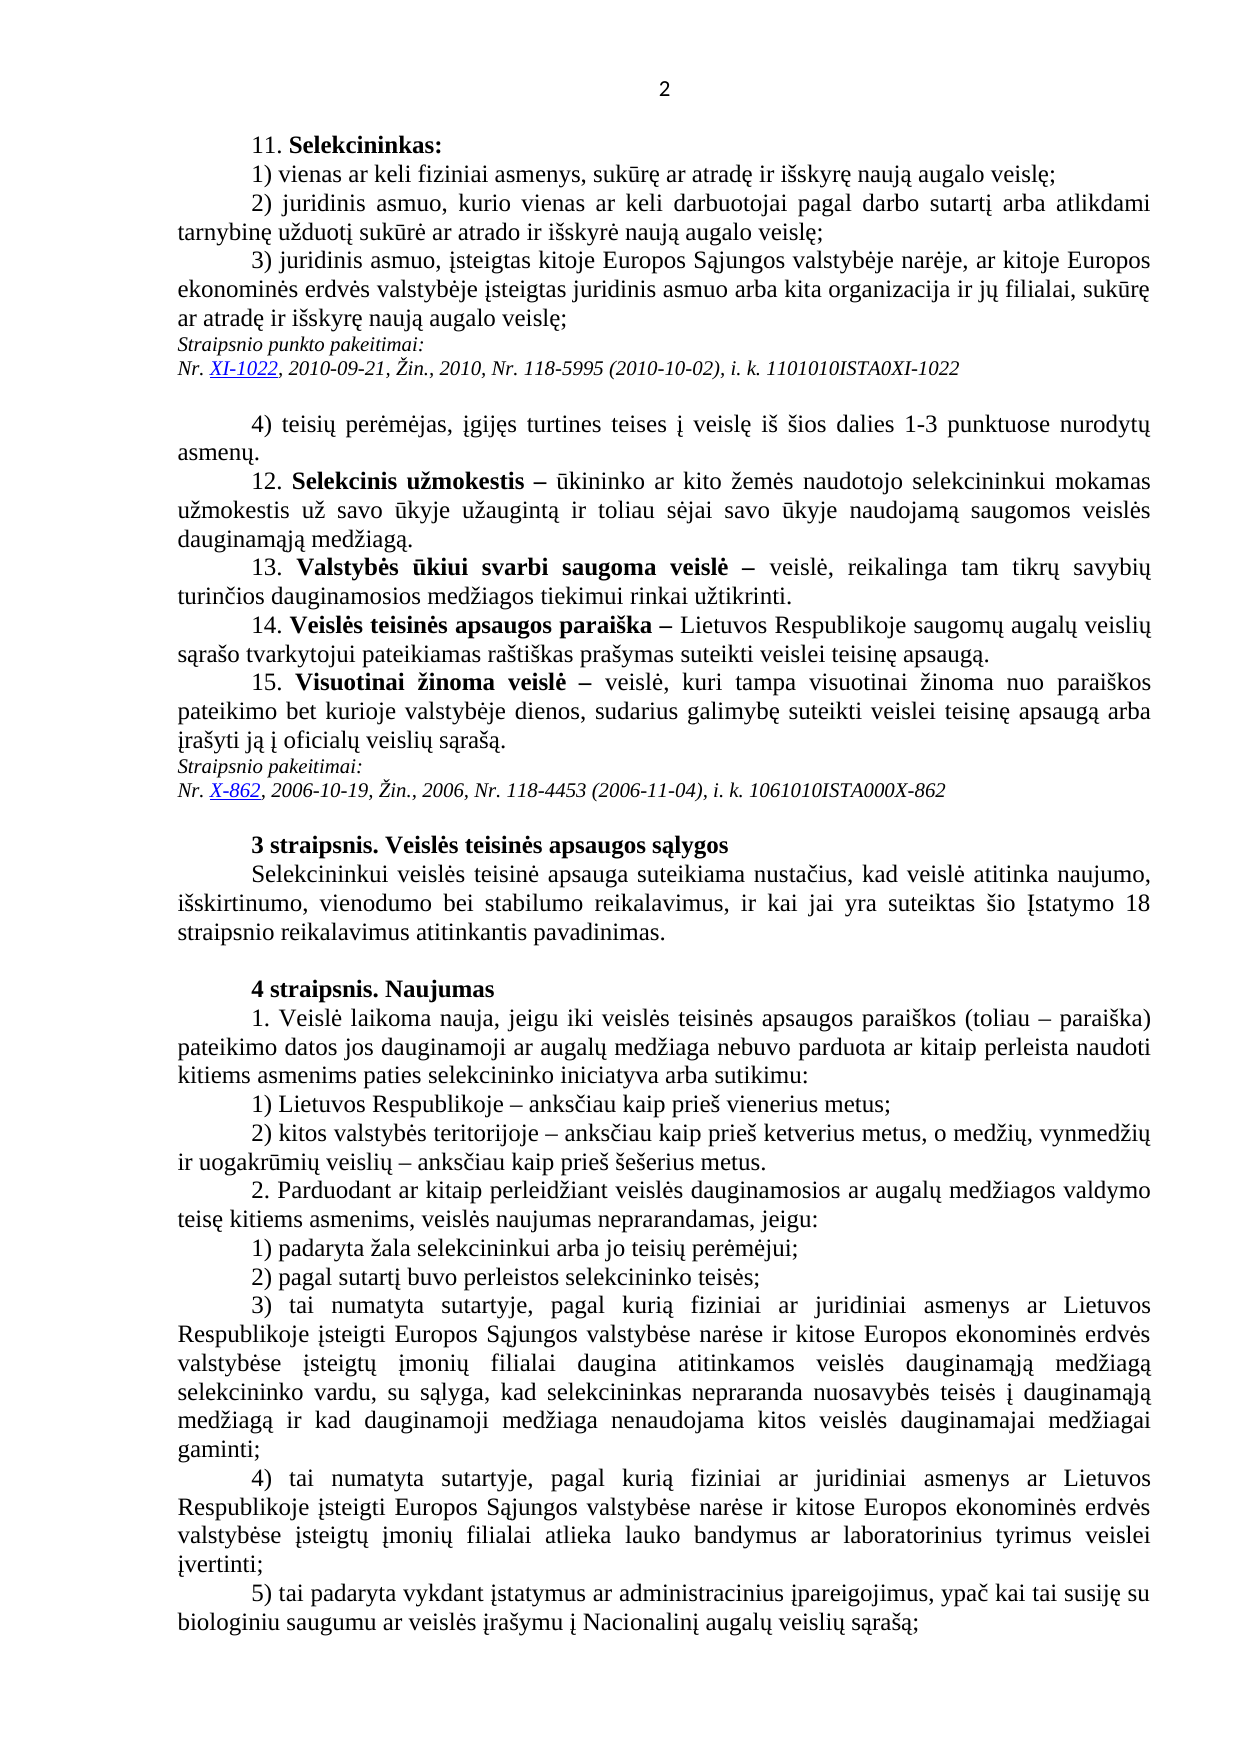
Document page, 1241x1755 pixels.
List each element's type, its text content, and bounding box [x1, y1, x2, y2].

text 4) teisių perėmėjas, įgijęs turtines teises į veislę iš šios dalies 1-3 punktuose nurodytų asmenų. [177, 409, 1152, 466]
text 1) vienas ar keli fiziniai asmenys, sukūrę ar atradę ir išskyrę naują augalo veislę; [177, 159, 1152, 188]
text 12. Selekcinis užmokestis – ūkininko ar kito žemės naudotojo selekcininkui mokamas užmokestis už savo ūkyje užaugintą ir toliau sėjai savo ūkyje naudojamą saugomos veislės dauginamąją medžiagą. [177, 466, 1152, 552]
text Nr. XI-1022, 2010-09-21, Žin., 2010, Nr. 118-5995 (2010-10-02), i. k. 1101010ISTA0XI-1022 [177, 356, 1152, 380]
text Nr. X-862, 2006-10-19, Žin., 2006, Nr. 118-4453 (2006-11-04), i. k. 1061010ISTA000X-862 [177, 778, 1152, 802]
text 1) padaryta žala selekcininkui arba jo teisių perėmėjui; [177, 1233, 1152, 1262]
text 4 straipsnis. Naujumas [177, 974, 1152, 1003]
text 14. Veislės teisinės apsaugos paraiška – Lietuvos Respublikoje saugomų augalų veislių sąrašo tvarkytojui pateikiamas raštiškas prašymas suteikti veislei teisinę apsaugą. [177, 610, 1152, 667]
text 2) pagal sutartį buvo perleistos selekcininko teisės; [177, 1262, 1152, 1291]
text 1) Lietuvos Respublikoje – anksčiau kaip prieš vienerius metus; [177, 1089, 1152, 1118]
text 5) tai padaryta vykdant įstatymus ar administracinius įpareigojimus, ypač kai tai susiję su biologiniu saugumu ar veislės įrašymu į Nacionalinį augalų veislių sąrašą; [177, 1578, 1152, 1636]
text 15. Visuotinai žinoma veislė – veislė, kuri tampa visuotinai žinoma nuo paraiškos pateikimo bet kurioje valstybėje dienos, sudarius galimybę suteikti veislei teisinę apsaugą arba įrašyti ją į oficialų veislių sąrašą. [177, 667, 1152, 754]
text 3) tai numatyta sutartyje, pagal kurią fiziniai ar juridiniai asmenys ar Lietuvos Respublikoje įsteigti Europos Sąjungos valstybėse narėse ir kitose Europos ekonominės erdvės valstybėse įsteigtų įmonių filialai daugina atitinkamos veislės dauginamąją medžiagą selekcininko vardu, su sąlyga, kad selekcininkas nepraranda nuosavybės teisės į dauginamąją medžiagą ir kad dauginamoji medžiaga nenaudojama kitos veislės dauginamajai medžiagai gaminti; [177, 1291, 1152, 1463]
text 11. Selekcininkas: [177, 131, 1152, 159]
text Selekcininkui veislės teisinė apsauga suteikiama nustačius, kad veislė atitinka naujumo, išskirtinumo, vienodumo bei stabilumo reikalavimus, ir kai jai yra suteiktas šio Įstatymo 18 straipsnio reikalavimus atitinkantis pavadinimas. [177, 859, 1152, 946]
text Straipsnio punkto pakeitimai: [177, 332, 1152, 356]
text 3) juridinis asmuo, įsteigtas kitoje Europos Sąjungos valstybėje narėje, ar kitoje Europos ekonominės erdvės valstybėje įsteigtas juridinis asmuo arba kita organizacija ir jų filialai, sukūrę ar atradę ir išskyrę naują augalo veislę; [177, 246, 1152, 332]
text 2. Parduodant ar kitaip perleidžiant veislės dauginamosios ar augalų medžiagos valdymo teisę kitiems asmenims, veislės naujumas neprarandamas, jeigu: [177, 1176, 1152, 1233]
text 4) tai numatyta sutartyje, pagal kurią fiziniai ar juridiniai asmenys ar Lietuvos Respublikoje įsteigti Europos Sąjungos valstybėse narėse ir kitose Europos ekonominės erdvės valstybėse įsteigtų įmonių filialai atlieka lauko bandymus ar laboratorinius tyrimus veislei įvertinti; [177, 1463, 1152, 1578]
text 3 straipsnis. Veislės teisinės apsaugos sąlygos [177, 831, 1152, 859]
text 2) juridinis asmuo, kurio vienas ar keli darbuotojai pagal darbo sutartį arba atlikdami tarnybinę užduotį sukūrė ar atrado ir išskyrė naują augalo veislę; [177, 188, 1152, 246]
text 1. Veislė laikoma nauja, jeigu iki veislės teisinės apsaugos paraiškos (toliau – paraiška) pateikimo datos jos dauginamoji ar augalų medžiaga nebuvo parduota ar kitaip perleista naudoti kitiems asmenims paties selekcininko iniciatyva arba sutikimu: [177, 1003, 1152, 1089]
text Straipsnio pakeitimai: [177, 754, 1152, 778]
text 13. Valstybės ūkiui svarbi saugoma veislė – veislė, reikalinga tam tikrų savybių turinčios dauginamosios medžiagos tiekimui rinkai užtikrinti. [177, 552, 1152, 610]
text 2) kitos valstybės teritorijoje – anksčiau kaip prieš ketverius metus, o medžių, vynmedžių ir uogakrūmių veislių – anksčiau kaip prieš šešerius metus. [177, 1118, 1152, 1176]
